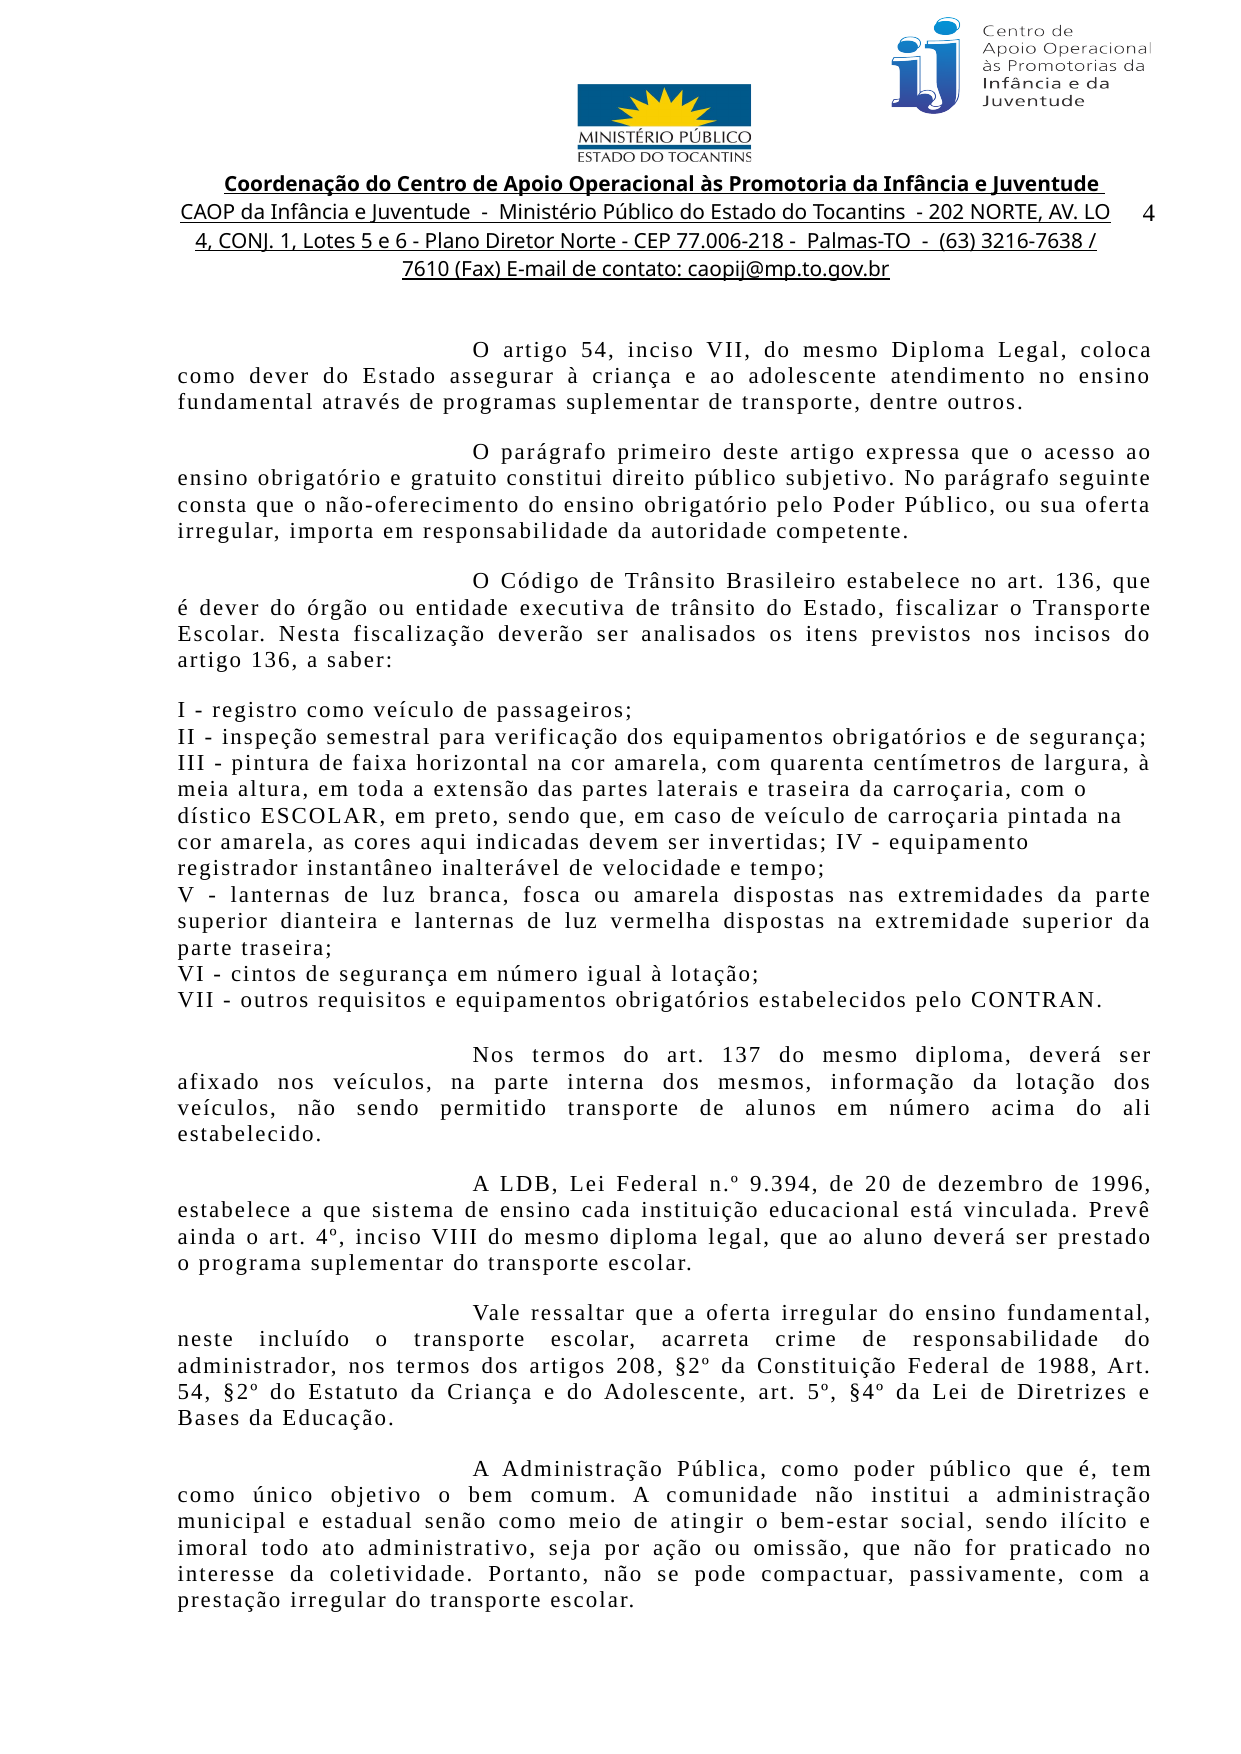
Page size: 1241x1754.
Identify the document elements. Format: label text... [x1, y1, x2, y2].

text Nos termos do art. 137 do mesmo diploma, deverá ser afixado nos veículos, na parte interna dos mesmos, informação da lotação dos veículos, não sendo permitido transporte de alunos em número acima do ali estabelecido. [177, 1041, 1152, 1147]
text A Administração Pública, como poder público que é, tem como único objetivo o bem comum. A comunidade não institui a administração municipal e estadual senão como meio de atingir o bem-estar social, sendo ilícito e imoral todo ato administrativo, seja por ação ou omissão, que não for praticado no interesse da coletividade. Portanto, não se pode compactuar, passivamente, com a prestação irregular do transporte escolar. [177, 1455, 1152, 1613]
text V - lanternas de luz branca, fosca ou amarela dispostas nas extremidades da parte superior dianteira e lanternas de luz vermelha dispostas na extremidade superior da parte traseira; [177, 881, 1152, 960]
text O artigo 54, inciso VII, do mesmo Diploma Legal, coloca como dever do Estado assegurar à criança e ao adolescente atendimento no ensino fundamental através de programas suplementar de transporte, dentre outros. [177, 336, 1152, 415]
text VI - cintos de segurança em número igual à lotação; [177, 960, 1152, 986]
text A LDB, Lei Federal n.º 9.394, de 20 de dezembro de 1996, estabelece a que sistema de ensino cada instituição educacional está vinculada. Prevê ainda o art. 4º, inciso VIII do mesmo diploma legal, que ao aluno deverá ser prestado o programa suplementar do transporte escolar. [177, 1170, 1152, 1276]
text O parágrafo primeiro deste artigo expressa que o acesso ao ensino obrigatório e gratuito constitui direito público subjetivo. No parágrafo seguinte consta que o não-oferecimento do ensino obrigatório pelo Poder Público, ou sua oferta irregular, importa em responsabilidade da autoridade competente. [177, 438, 1152, 543]
text III - pintura de faixa horizontal na cor amarela, com quarenta centímetros de largura, à meia altura, em toda a extensão das partes laterais e traseira da carroçaria, com o dístico ESCOLAR, em preto, sendo que, em caso de veículo de carroçaria pintada na cor amarela, as cores aqui indicadas devem ser invertidas; IV - equipamento registrador instantâneo inalterável de velocidade e tempo; [177, 749, 1152, 881]
text Vale ressaltar que a oferta irregular do ensino fundamental, neste incluído o transporte escolar, acarreta crime de responsabilidade do administrador, nos termos dos artigos 208, §2º da Constituição Federal de 1988, Art. 54, §2º do Estatuto da Criança e do Adolescente, art. 5º, §4º da Lei de Diretrizes e Bases da Educação. [177, 1299, 1152, 1431]
text II - inspeção semestral para verificação dos equipamentos obrigatórios e de segurança; [177, 723, 1152, 749]
picture [577, 84, 752, 162]
text O Código de Trânsito Brasileiro estabelece no art. 136, que é dever do órgão ou entidade executiva de trânsito do Estado, fiscalizar o Transporte Escolar. Nesta fiscalização deverão ser analisados os itens previstos nos incisos do artigo 136, a saber: [177, 567, 1152, 673]
text I - registro como veículo de passageiros; [177, 696, 1152, 723]
picture [891, 17, 1151, 114]
text VII - outros requisitos e equipamentos obrigatórios estabelecidos pelo CONTRAN. [177, 986, 1152, 1013]
